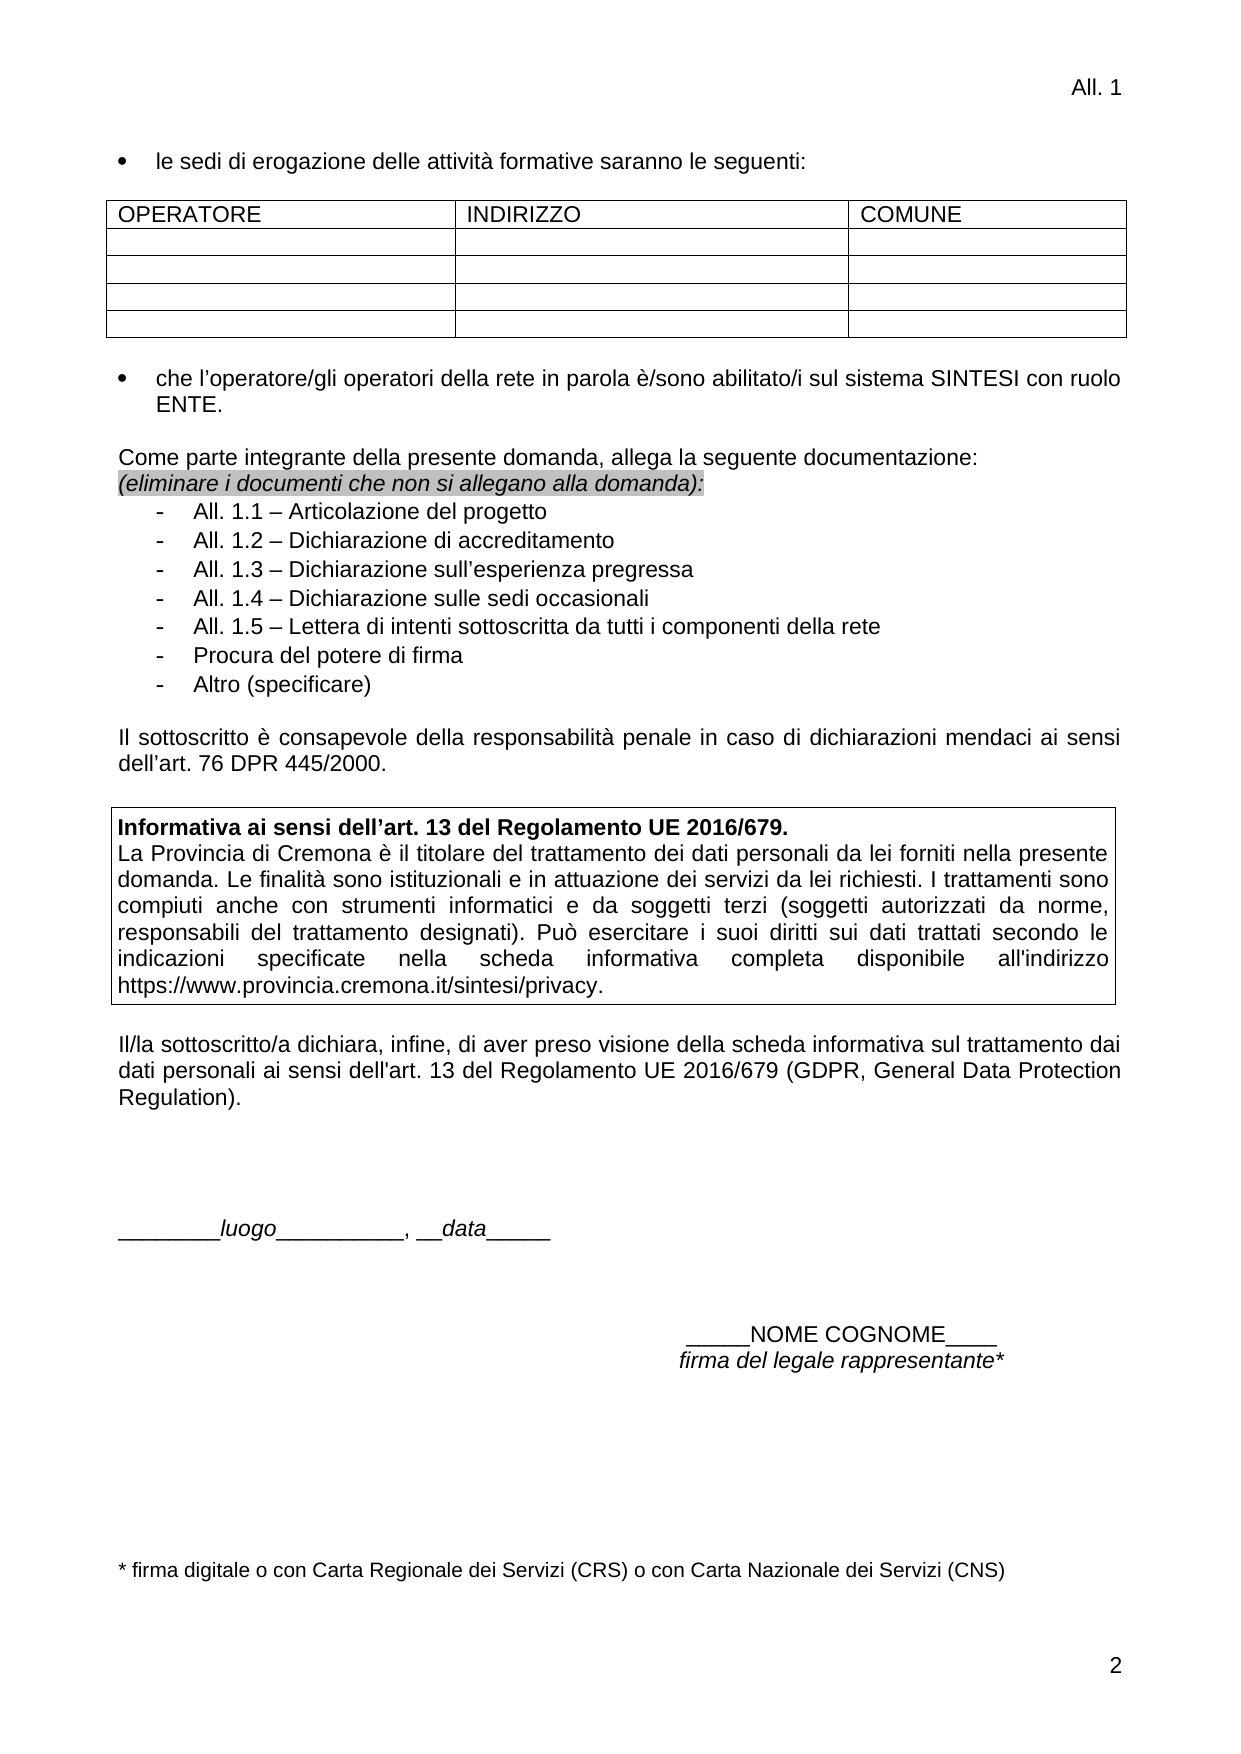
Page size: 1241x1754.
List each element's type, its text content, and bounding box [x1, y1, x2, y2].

table_cell [849, 284, 1126, 310]
table_cell [107, 284, 455, 310]
text Il sottoscritto è consapevole della responsabilità penale in caso di dichiarazioni mendaci ai sensi dell’art. 76 DPR 445/2000. [118, 724, 1122, 777]
list Procura del potere di firma [156, 640, 1122, 669]
table_cell [107, 311, 455, 337]
table_cell [456, 284, 848, 310]
table_cell [849, 311, 1126, 337]
table_cell [456, 256, 848, 282]
list All. 1.5 – Lettera di intenti sottoscritta da tutti i componenti della rete [156, 611, 1122, 640]
text Il/la sottoscritto/a dichiara, infine, di aver preso visione della scheda informativa sul trattamento dai dati personali ai sensi dell'art. 13 del Regolamento UE 2016/679 (GDPR, General Data Protection Regulation). [118, 1031, 1122, 1110]
table_header OPERATORE [107, 201, 455, 228]
table_cell [107, 229, 455, 255]
text _____NOME COGNOME____ [561, 1321, 1122, 1347]
list le sedi di erogazione delle attività formative saranno le seguenti: [118, 148, 1122, 174]
table_cell [456, 229, 848, 255]
list All. 1.2 – Dichiarazione di accreditamento [156, 525, 1122, 554]
table_cell [107, 256, 455, 282]
table_cell [849, 256, 1126, 282]
list All. 1.4 – Dichiarazione sulle sedi occasionali [156, 583, 1122, 611]
text firma del legale rappresentante* [561, 1347, 1122, 1373]
text ________luogo__________, __data_____ [118, 1215, 1122, 1242]
table_header COMUNE [849, 201, 1126, 228]
text Come parte integrante della presente domanda, allega la seguente documentazione: [118, 444, 1122, 470]
table_cell [456, 311, 848, 337]
list All. 1.3 – Dichiarazione sull’esperienza pregressa [156, 554, 1122, 583]
table_header Informativa ai sensi dell’art. 13 del Regolamento UE 2016/679. La Provincia di Cremona è il titolare del trattamento dei dati personali da lei forniti nella presente domanda. Le finalità sono istituzionali e in attuazione dei servizi da lei richiesti. I trattamenti sono compiuti anche con strumenti informatici e da soggetti terzi (soggetti autorizzati da norme, responsabili del trattamento designati). Può esercitare i suoi diritti sui dati trattati secondo le indicazioni specificate nella scheda informativa completa disponibile all'indirizzo https://www.provincia.cremona.it/sintesi/privacy. [112, 808, 1115, 1004]
text (eliminare i documenti che non si allegano alla domanda): [118, 470, 1122, 496]
list che l’operatore/gli operatori della rete in parola è/sono abilitato/i sul sistema SINTESI con ruolo ENTE. [118, 365, 1122, 417]
table_header INDIRIZZO [456, 201, 848, 228]
table_cell [849, 229, 1126, 255]
list Altro (specificare) [156, 669, 1122, 698]
list All. 1.1 – Articolazione del progetto [156, 496, 1122, 525]
text * firma digitale o con Carta Regionale dei Servizi (CRS) o con Carta Nazionale dei Servizi (CNS) [118, 1558, 1122, 1582]
